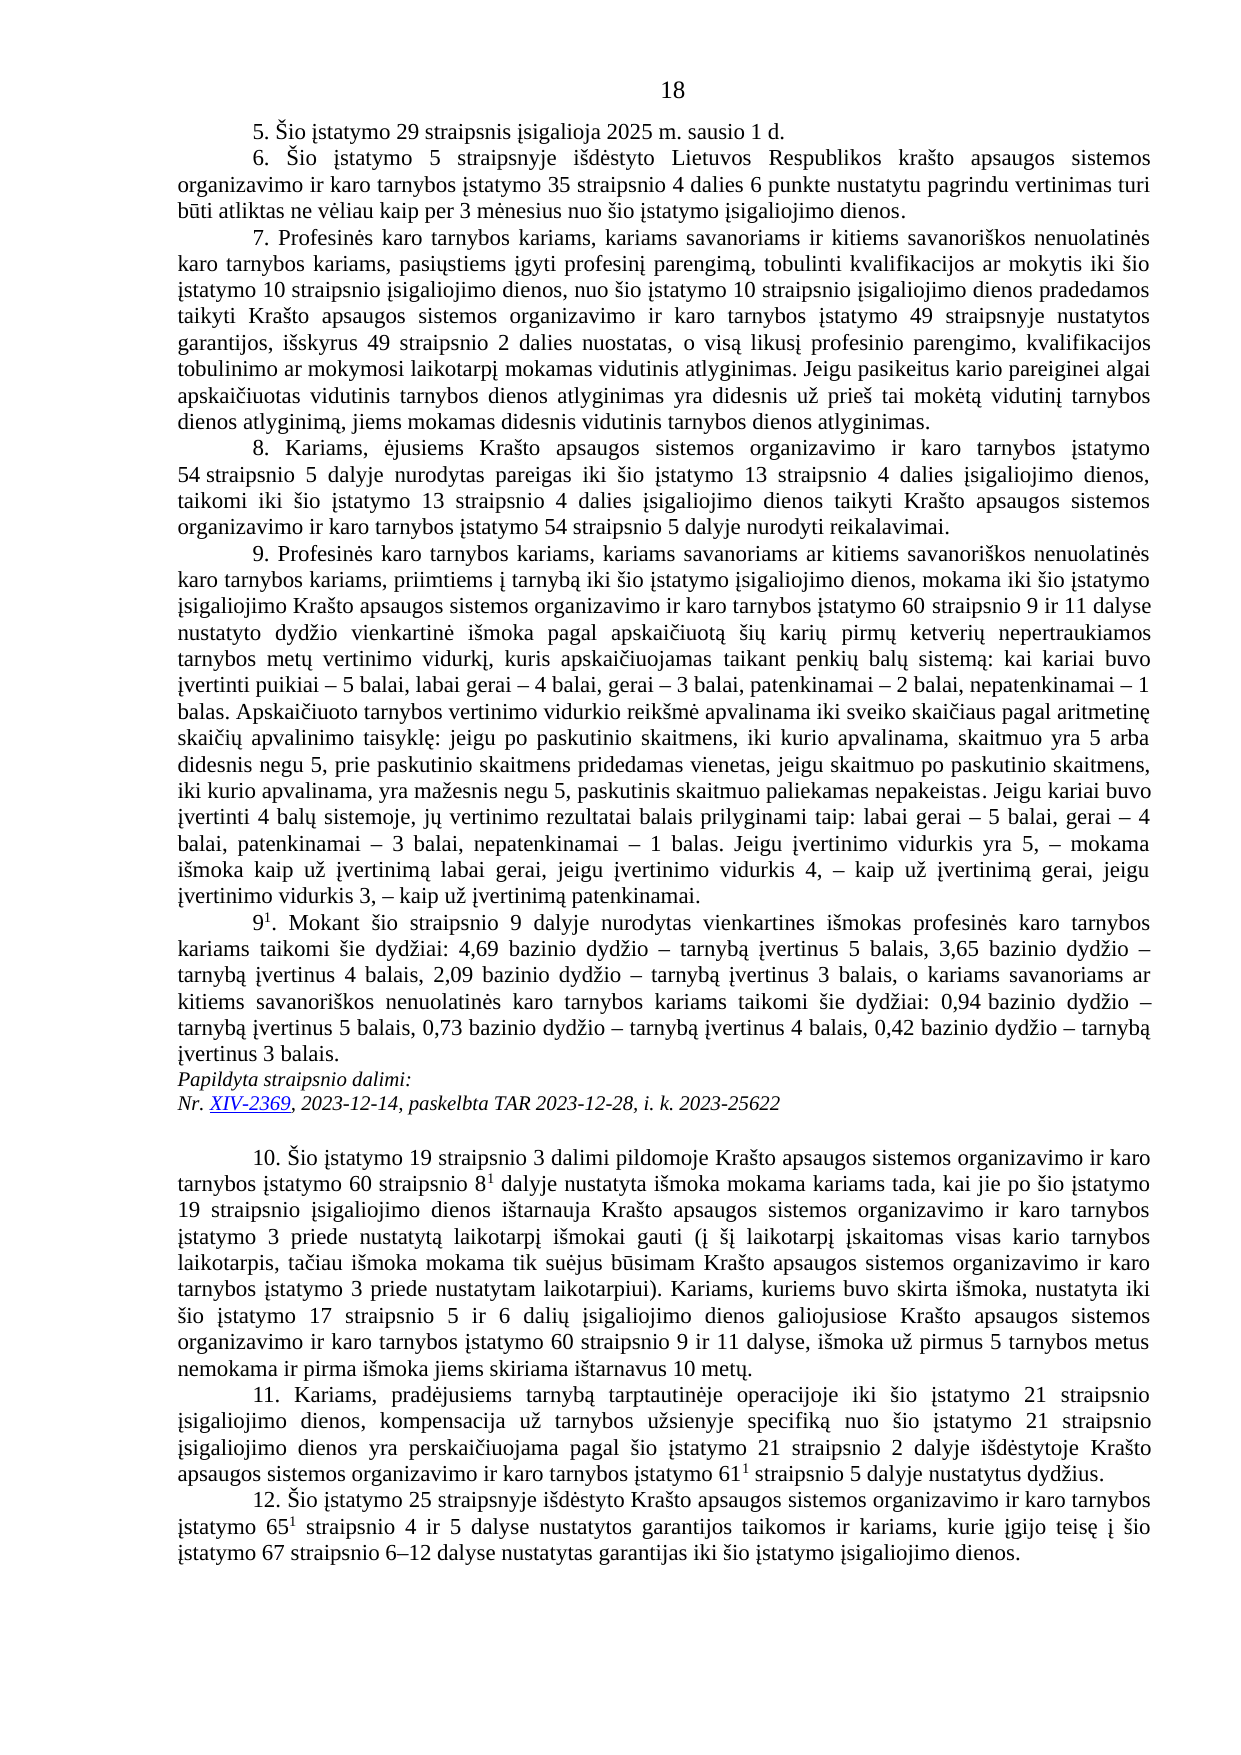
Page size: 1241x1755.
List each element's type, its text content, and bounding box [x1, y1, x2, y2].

text 6. Šio įstatymo 5 straipsnyje išdėstyto Lietuvos Respublikos krašto apsaugos sistemos organizavimo ir karo tarnybos įstatymo 35 straipsnio 4 dalies 6 punkte nustatytu pagrindu vertinimas turi būti atliktas ne vėliau kaip per 3 mėnesius nuo šio įstatymo įsigaliojimo dienos. [177, 144, 1152, 223]
text 5. Šio įstatymo 29 straipsnis įsigalioja 2025 m. sausio 1 d. [177, 118, 1152, 144]
text 12. Šio įstatymo 25 straipsnyje išdėstyto Krašto apsaugos sistemos organizavimo ir karo tarnybos įstatymo 651 straipsnio 4 ir 5 dalyse nustatytos garantijos taikomos ir kariams, kurie įgijo teisę į šio įstatymo 67 straipsnio 6–12 dalyse nustatytas garantijas iki šio įstatymo įsigaliojimo dienos. [177, 1486, 1152, 1565]
text 8. Kariams, ėjusiems Krašto apsaugos sistemos organizavimo ir karo tarnybos įstatymo 54 straipsnio 5 dalyje nurodytas pareigas iki šio įstatymo 13 straipsnio 4 dalies įsigaliojimo dienos, taikomi iki šio įstatymo 13 straipsnio 4 dalies įsigaliojimo dienos taikyti Krašto apsaugos sistemos organizavimo ir karo tarnybos įstatymo 54 straipsnio 5 dalyje nurodyti reikalavimai. [177, 434, 1152, 540]
text 7. Profesinės karo tarnybos kariams, kariams savanoriams ir kitiems savanoriškos nenuolatinės karo tarnybos kariams, pasiųstiems įgyti profesinį parengimą, tobulinti kvalifikacijos ar mokytis iki šio įstatymo 10 straipsnio įsigaliojimo dienos, nuo šio įstatymo 10 straipsnio įsigaliojimo dienos pradedamos taikyti Krašto apsaugos sistemos organizavimo ir karo tarnybos įstatymo 49 straipsnyje nustatytos garantijos, išskyrus 49 straipsnio 2 dalies nuostatas, o visą likusį profesinio parengimo, kvalifikacijos tobulinimo ar mokymosi laikotarpį mokamas vidutinis atlyginimas. Jeigu pasikeitus kario pareiginei algai apskaičiuotas vidutinis tarnybos dienos atlyginimas yra didesnis už prieš tai mokėtą vidutinį tarnybos dienos atlyginimą, jiems mokamas didesnis vidutinis tarnybos dienos atlyginimas. [177, 223, 1152, 434]
text Nr. XIV-2369, 2023-12-14, paskelbta TAR 2023-12-28, i. k. 2023-25622 [177, 1091, 1152, 1115]
text 9. Profesinės karo tarnybos kariams, kariams savanoriams ar kitiems savanoriškos nenuolatinės karo tarnybos kariams, priimtiems į tarnybą iki šio įstatymo įsigaliojimo dienos, mokama iki šio įstatymo įsigaliojimo Krašto apsaugos sistemos organizavimo ir karo tarnybos įstatymo 60 straipsnio 9 ir 11 dalyse nustatyto dydžio vienkartinė išmoka pagal apskaičiuotą šių karių pirmų ketverių nepertraukiamos tarnybos metų vertinimo vidurkį, kuris apskaičiuojamas taikant penkių balų sistemą: kai kariai buvo įvertinti puikiai – 5 balai, labai gerai – 4 balai, gerai – 3 balai, patenkinamai – 2 balai, nepatenkinamai – 1 balas. Apskaičiuoto tarnybos vertinimo vidurkio reikšmė apvalinama iki sveiko skaičiaus pagal aritmetinę skaičių apvalinimo taisyklę: jeigu po paskutinio skaitmens, iki kurio apvalinama, skaitmuo yra 5 arba didesnis negu 5, prie paskutinio skaitmens pridedamas vienetas, jeigu skaitmuo po paskutinio skaitmens, iki kurio apvalinama, yra mažesnis negu 5, paskutinis skaitmuo paliekamas nepakeistas. Jeigu kariai buvo įvertinti 4 balų sistemoje, jų vertinimo rezultatai balais prilyginami taip: labai gerai – 5 balai, gerai – 4 balai, patenkinamai – 3 balai, nepatenkinamai – 1 balas. Jeigu įvertinimo vidurkis yra 5, – mokama išmoka kaip už įvertinimą labai gerai, jeigu įvertinimo vidurkis 4, – kaip už įvertinimą gerai, jeigu įvertinimo vidurkis 3, – kaip už įvertinimą patenkinamai. [177, 540, 1152, 909]
text 10. Šio įstatymo 19 straipsnio 3 dalimi pildomoje Krašto apsaugos sistemos organizavimo ir karo tarnybos įstatymo 60 straipsnio 81 dalyje nustatyta išmoka mokama kariams tada, kai jie po šio įstatymo 19 straipsnio įsigaliojimo dienos ištarnauja Krašto apsaugos sistemos organizavimo ir karo tarnybos įstatymo 3 priede nustatytą laikotarpį išmokai gauti (į šį laikotarpį įskaitomas visas kario tarnybos laikotarpis, tačiau išmoka mokama tik suėjus būsimam Krašto apsaugos sistemos organizavimo ir karo tarnybos įstatymo 3 priede nustatytam laikotarpiui). Kariams, kuriems buvo skirta išmoka, nustatyta iki šio įstatymo 17 straipsnio 5 ir 6 dalių įsigaliojimo dienos galiojusiose Krašto apsaugos sistemos organizavimo ir karo tarnybos įstatymo 60 straipsnio 9 ir 11 dalyse, išmoka už pirmus 5 tarnybos metus nemokama ir pirma išmoka jiems skiriama ištarnavus 10 metų. [177, 1144, 1152, 1381]
text Papildyta straipsnio dalimi: [177, 1067, 1152, 1091]
text 91. Mokant šio straipsnio 9 dalyje nurodytas vienkartines išmokas profesinės karo tarnybos kariams taikomi šie dydžiai: 4,69 bazinio dydžio – tarnybą įvertinus 5 balais, 3,65 bazinio dydžio – tarnybą įvertinus 4 balais, 2,09 bazinio dydžio – tarnybą įvertinus 3 balais, o kariams savanoriams ar kitiems savanoriškos nenuolatinės karo tarnybos kariams taikomi šie dydžiai: 0,94 bazinio dydžio – tarnybą įvertinus 5 balais, 0,73 bazinio dydžio – tarnybą įvertinus 4 balais, 0,42 bazinio dydžio – tarnybą įvertinus 3 balais. [177, 909, 1152, 1067]
text 11. Kariams, pradėjusiems tarnybą tarptautinėje operacijoje iki šio įstatymo 21 straipsnio įsigaliojimo dienos, kompensacija už tarnybos užsienyje specifiką nuo šio įstatymo 21 straipsnio įsigaliojimo dienos yra perskaičiuojama pagal šio įstatymo 21 straipsnio 2 dalyje išdėstytoje Krašto apsaugos sistemos organizavimo ir karo tarnybos įstatymo 611 straipsnio 5 dalyje nustatytus dydžius. [177, 1381, 1152, 1486]
